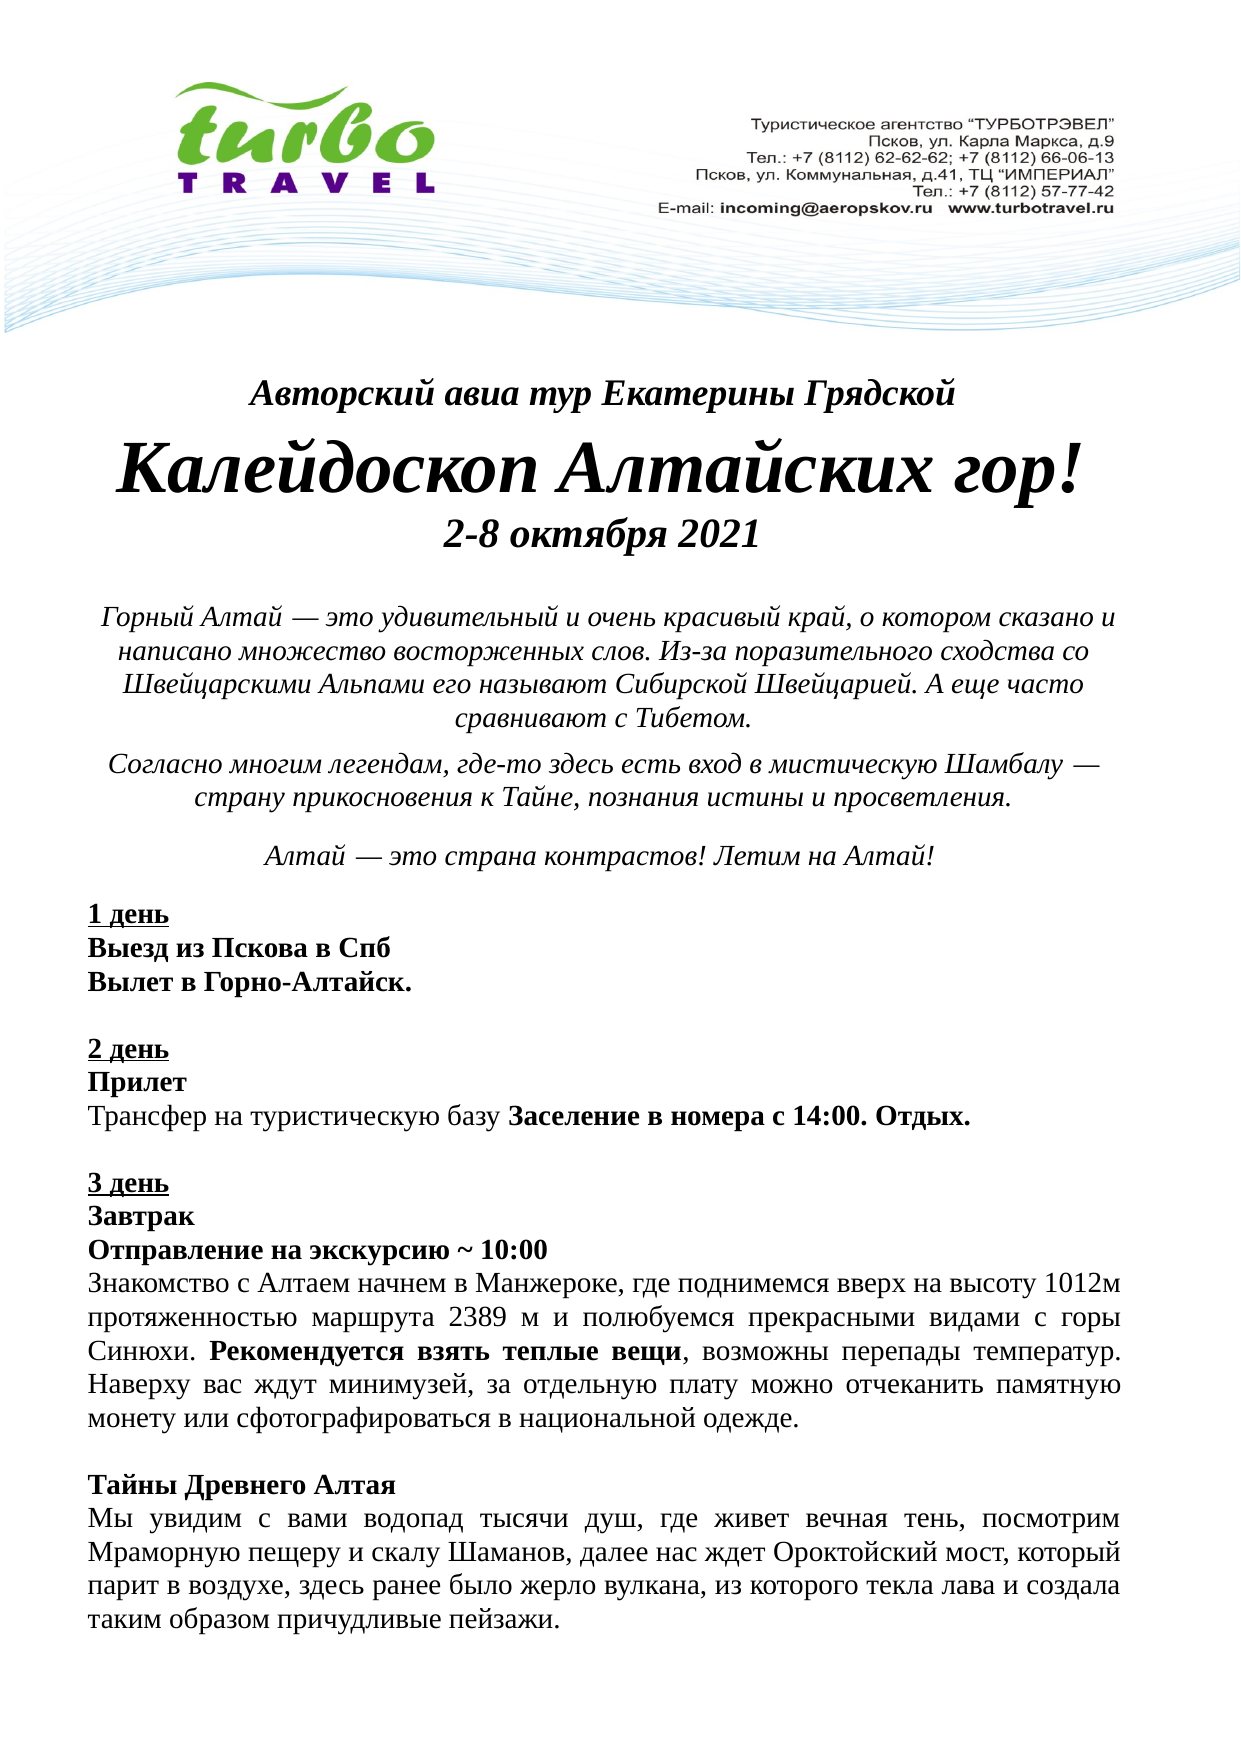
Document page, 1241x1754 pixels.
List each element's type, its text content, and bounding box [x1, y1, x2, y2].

text 2 день [87, 1031, 1122, 1064]
text Калейдоскоп Алтайских гор! [87, 422, 1122, 508]
text Знакомство с Алтаем начнем в Манжероке, где поднимемся вверх на высоту 1012м протяженностью маршрута 2389 м и полюбуемся прекрасными видами с горы Синюхи. Рекомендуется взять теплые вещи, возможны перепады температур. Наверху вас ждут минимузей, за отдельную плату можно отчеканить памятную монету или сфотографироваться в национальной одежде. [87, 1266, 1122, 1433]
text 3 день [87, 1165, 1122, 1198]
text 1 день [87, 897, 1122, 930]
text Тайны Древнего Алтая [87, 1467, 1122, 1500]
text Выезд из Пскова в Спб [87, 930, 1122, 964]
text Вылет в Горно-Алтайск. [87, 964, 1122, 997]
text Алтай — это страна контрастов! Летим на Алтай! [87, 838, 1122, 872]
text Завтрак [87, 1198, 1122, 1232]
text Прилет [87, 1064, 1122, 1098]
text Трансфер на туристическую базу Заселение в номера с 14:00. Отдых. [87, 1098, 1122, 1131]
text Горный Алтай — это удивительный и очень красивый край, о котором сказано и написано множество восторженных слов. Из-за поразительного сходства со Швейцарскими Альпами его называют Сибирской Швейцарией. А еще часто сравнивают с Тибетом. [87, 599, 1122, 733]
text Авторский авиа тур Екатерины Грядской [87, 370, 1122, 413]
text 2-8 октября 2021 [87, 508, 1122, 556]
text Отправление на экскурсию ~ 10:00 [87, 1232, 1122, 1266]
picture [4, 82, 1241, 333]
text Согласно многим легендам, где-то здесь есть вход в мистическую Шамбалу — страну прикосновения к Тайне, познания истины и просветления. [87, 746, 1122, 813]
text Мы увидим с вами водопад тысячи душ, где живет вечная тень, посмотрим Мраморную пещеру и скалу Шаманов, далее нас ждет Ороктойский мост, который парит в воздухе, здесь ранее было жерло вулкана, из которого текла лава и создала таким образом причудливые пейзажи. [87, 1500, 1122, 1634]
